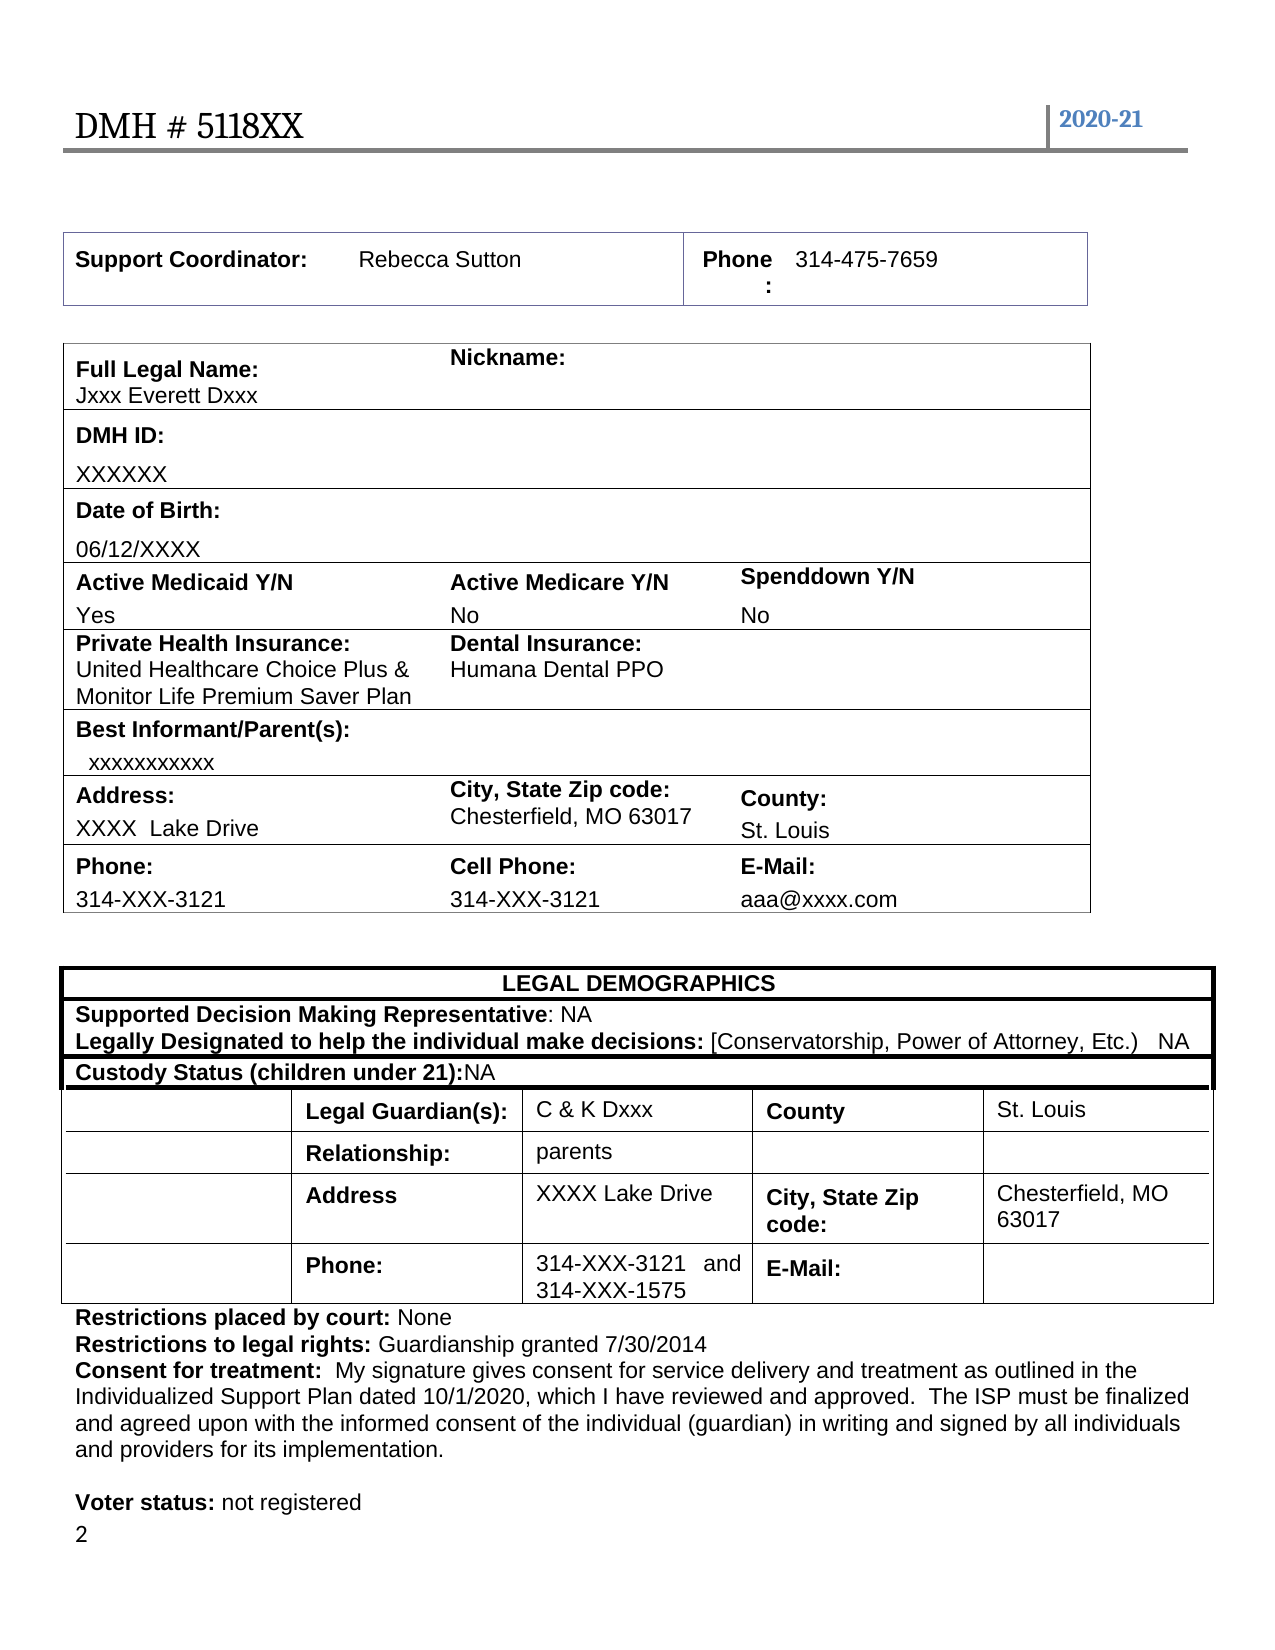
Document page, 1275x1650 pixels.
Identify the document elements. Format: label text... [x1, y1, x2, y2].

table_header 314-475-7659 [783, 233, 1087, 304]
table_cell Address [292, 1174, 522, 1243]
table_cell Active Medicare Y/N No [438, 563, 729, 629]
table_cell E-Mail: [753, 1244, 983, 1303]
table_header Rebecca Sutton [347, 233, 683, 304]
table_cell Active Medicaid Y/N Yes [64, 563, 438, 629]
table_cell [753, 1132, 983, 1173]
table_cell [438, 489, 729, 562]
table_cell Date of Birth: 06/12/XXXX [64, 489, 438, 562]
table_cell [62, 1243, 291, 1303]
table_cell County: St. Louis [729, 776, 1090, 843]
table_cell [729, 410, 1090, 487]
table_cell [984, 1131, 1213, 1173]
table_cell Legal Guardian(s): [292, 1090, 522, 1131]
table_cell [729, 710, 1090, 775]
table_cell Spenddown Y/N No [729, 563, 1090, 629]
table_cell [984, 1243, 1213, 1303]
table_header [729, 344, 1090, 409]
table_cell E-Mail: aaa@xxxx.com [729, 845, 1090, 912]
table_cell 314-XXX-3121 and 314-XXX-1575 [523, 1244, 752, 1303]
table_cell parents [523, 1132, 752, 1173]
table_cell Supported Decision Making Representative: NA Legally Designated to help the individual make decisions: [Conservatorship, Power of Attorney, Etc.) NA [64, 1001, 1211, 1054]
table_header Nickname: [438, 344, 729, 409]
table_cell Chesterfield, MO 63017 [984, 1173, 1213, 1243]
table_cell XXXX Lake Drive [523, 1174, 752, 1243]
table_cell Relationship: [292, 1132, 522, 1173]
text Consent for treatment: My signature gives consent for service delivery and treatment as outlined in the Individualized Support Plan dated 10/1/2020, which I have reviewed and approved. The ISP must be finalized and agreed upon with the informed consent of the individual (guardian) in writing and signed by all individuals and providers for its implementation. [75, 1357, 1200, 1462]
table_cell Dental Insurance: Humana Dental PPO [438, 630, 729, 709]
table_cell [729, 630, 1090, 709]
table_cell City, State Zip code: Chesterfield, MO 63017 [438, 776, 729, 843]
table_cell [62, 1085, 291, 1131]
table_cell [438, 710, 729, 775]
text Restrictions to legal rights: Guardianship granted 7/30/2014 [75, 1331, 1200, 1357]
table_cell County [753, 1090, 983, 1131]
table_cell City, State Zip code: [753, 1174, 983, 1243]
table_cell [438, 410, 729, 487]
table_cell Phone: 314-XXX-3121 [64, 845, 438, 912]
text Voter status: not registered [75, 1489, 1200, 1515]
text Restrictions placed by court: None [75, 1304, 1200, 1331]
table_cell Address: XXXX Lake Drive [64, 776, 438, 843]
table_cell DMH ID: XXXXXX [64, 410, 438, 487]
table_cell Phone: [292, 1244, 522, 1303]
table_cell [729, 489, 1090, 562]
table_cell Private Health Insurance: United Healthcare Choice Plus & Monitor Life Premium Saver Plan [64, 630, 438, 709]
table_cell C & K Dxxx [523, 1090, 752, 1131]
table_header Support Coordinator: [64, 233, 347, 304]
table_cell St. Louis [984, 1085, 1213, 1131]
table_cell Best Informant/Parent(s): xxxxxxxxxxx [64, 710, 438, 775]
table_header Full Legal Name: Jxxx Everett Dxxx [64, 344, 438, 409]
table_cell Custody Status (children under 21):NA [64, 1059, 1211, 1085]
table_cell [62, 1131, 291, 1173]
table_header Phone: [684, 233, 783, 304]
table_header LEGAL DEMOGRAPHICS [64, 970, 1211, 997]
table_cell [62, 1173, 291, 1243]
table_cell Cell Phone: 314-XXX-3121 [438, 845, 729, 912]
